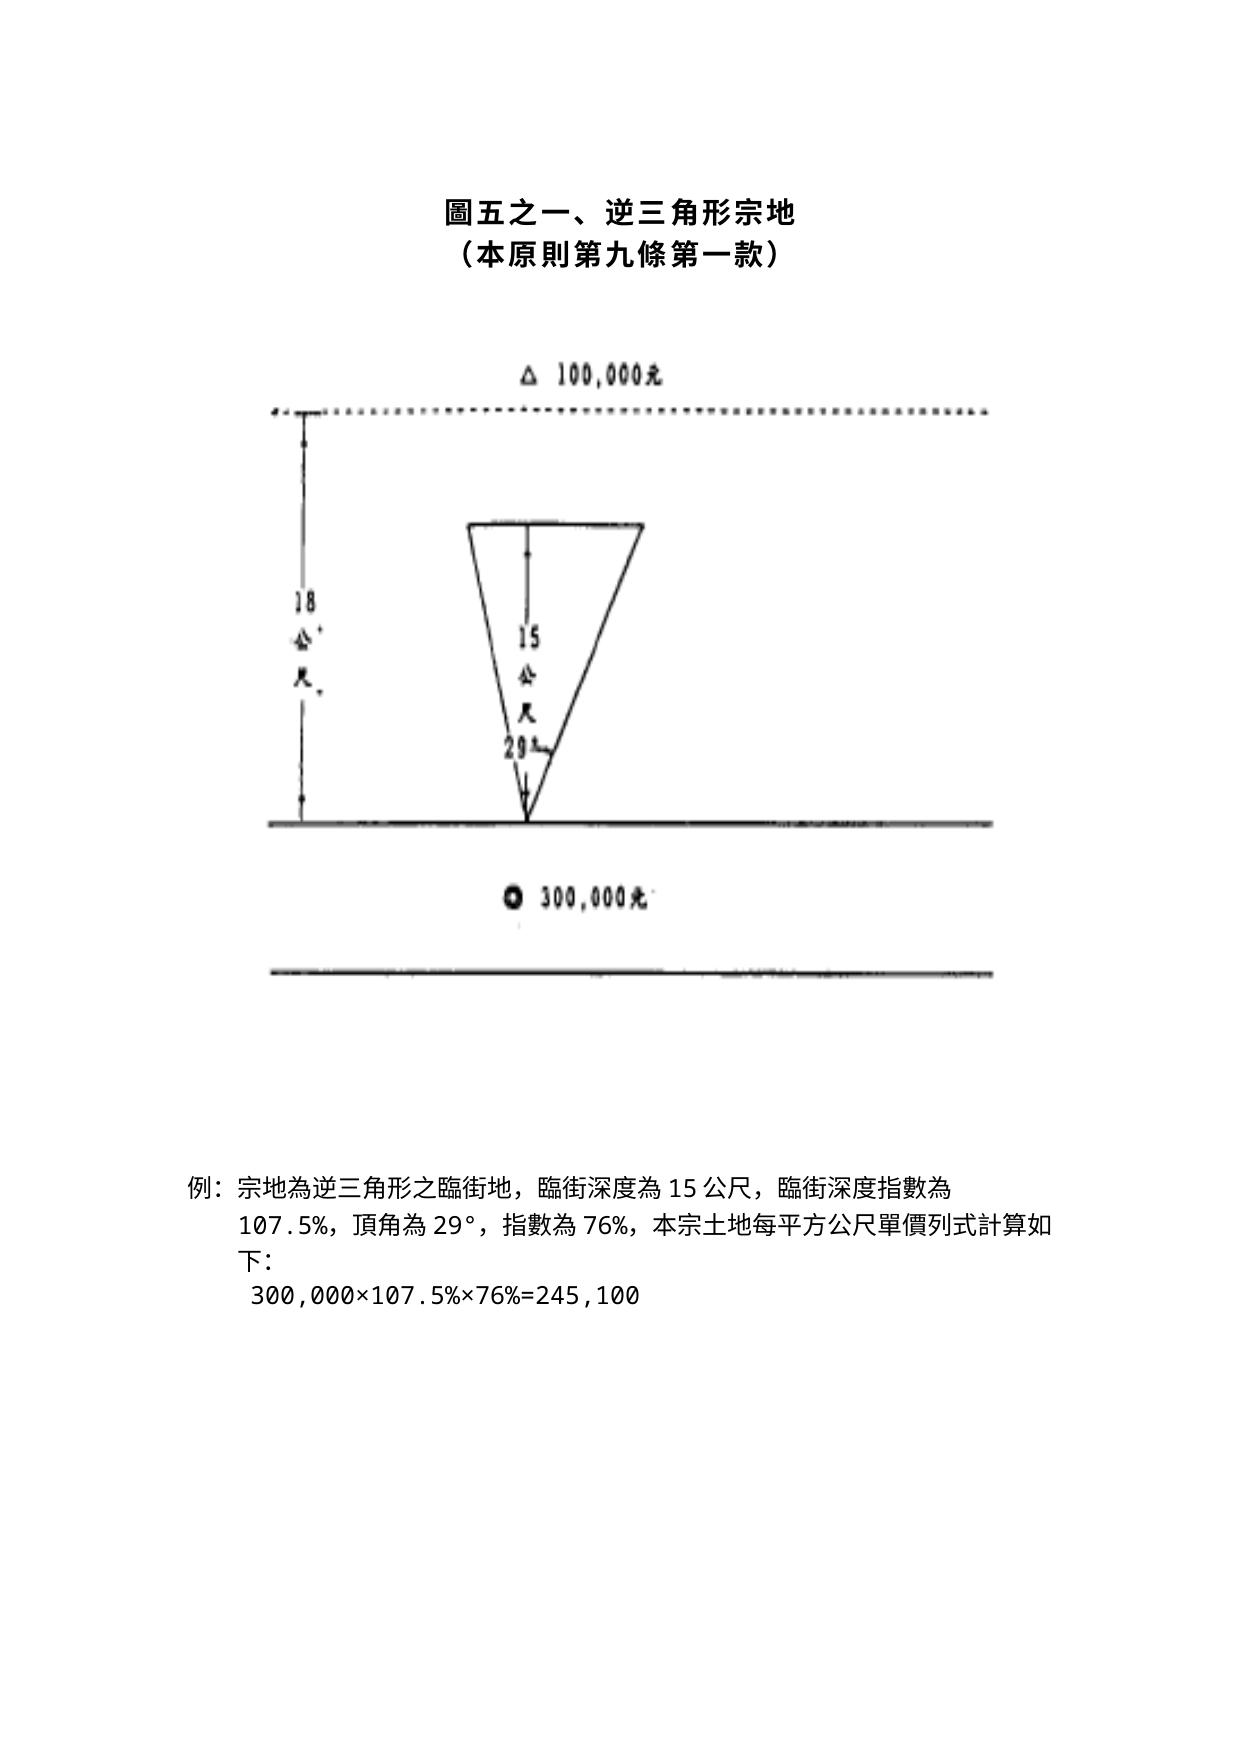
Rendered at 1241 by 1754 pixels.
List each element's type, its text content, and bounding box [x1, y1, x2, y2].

text （本原則第九條第一款） [188, 232, 1053, 274]
picture [231, 348, 1053, 999]
text 例：宗地為逆三角形之臨街地，臨街深度為15公尺，臨街深度指數為107.5%，頂角為29°，指數為76%，本宗土地每平方公尺單價列式計算如下： [187, 1169, 1053, 1278]
text 300,000×107.5%×76%=245,100 [187, 1278, 1053, 1312]
text 圖五之一、逆三角形宗地 [188, 190, 1053, 232]
